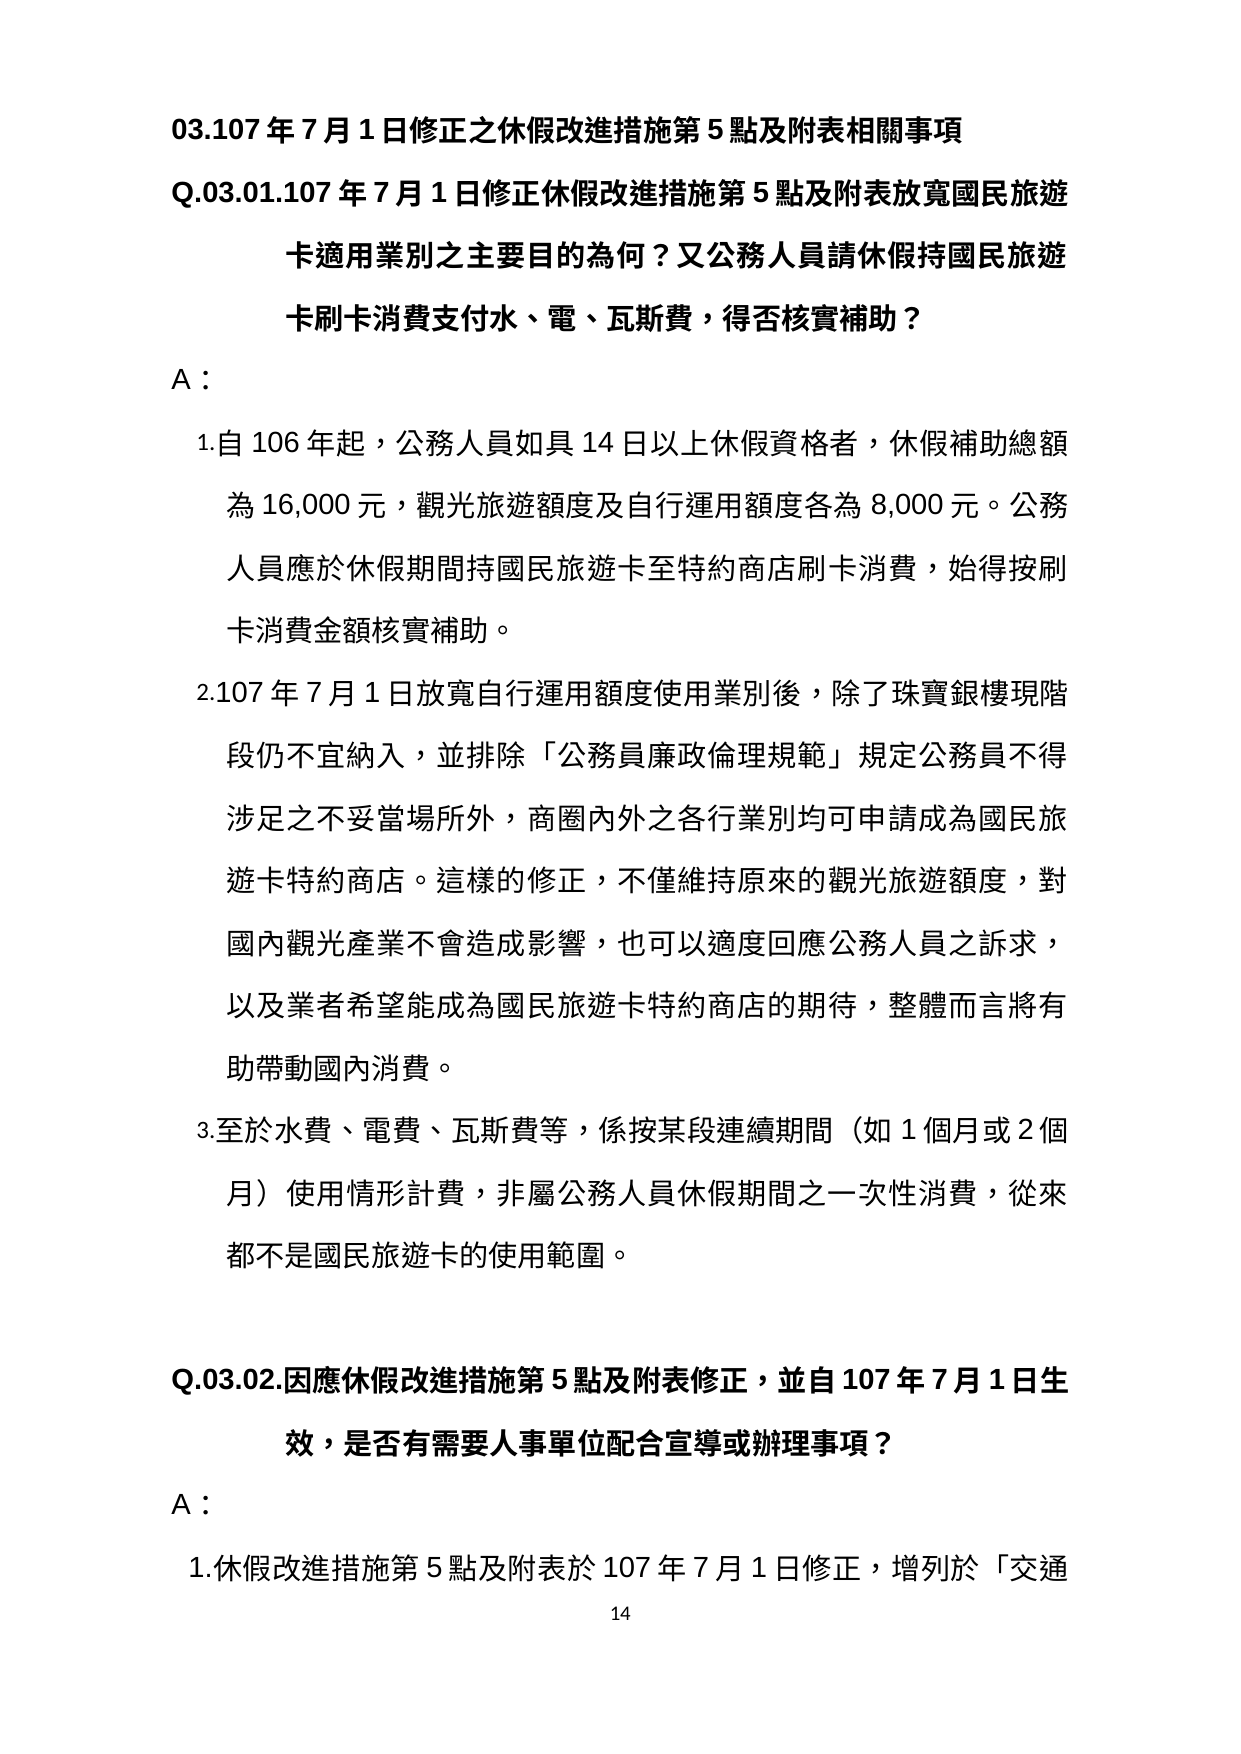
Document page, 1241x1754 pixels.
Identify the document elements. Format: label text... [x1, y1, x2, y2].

list 至於水費、電費、瓦斯費等，係按某段連續期間（如1個月或2個月）使用情形計費，非屬公務人員休假期間之一次性消費，從來都不是國民旅遊卡的使用範圍。 [196, 1087, 1069, 1275]
text Q.03.01.107年7月1日修正休假改進措施第5點及附表放寬國民旅遊卡適用業別之主要目的為何？又公務人員請休假持國民旅遊卡刷卡消費支付水、電、瓦斯費，得否核實補助？ [171, 150, 1069, 337]
text 03.107年7月1日修正之休假改進措施第5點及附表相關事項 [171, 87, 1069, 150]
text A： [171, 1462, 1069, 1525]
list 自106年起，公務人員如具14日以上休假資格者，休假補助總額為16,000元，觀光旅遊額度及自行運用額度各為8,000元。公務人員應於休假期間持國民旅遊卡至特約商店刷卡消費，始得按刷卡消費金額核實補助。 [196, 400, 1069, 650]
text Q.03.02.因應休假改進措施第5點及附表修正，並自107年7月1日生效，是否有需要人事單位配合宣導或辦理事項？ [171, 1337, 1069, 1462]
text A： [171, 337, 1069, 400]
text 1.休假改進措施第5點及附表於107年7月1日修正，增列於「交通 [171, 1525, 1069, 1587]
list 107年7月1日放寬自行運用額度使用業別後，除了珠寶銀樓現階段仍不宜納入，並排除「公務員廉政倫理規範」規定公務員不得涉足之不妥當場所外，商圈內外之各行業別均可申請成為國民旅遊卡特約商店。這樣的修正，不僅維持原來的觀光旅遊額度，對國內觀光產業不會造成影響，也可以適度回應公務人員之訴求，以及業者希望能成為國民旅遊卡特約商店的期待，整體而言將有助帶動國內消費。 [196, 650, 1069, 1087]
